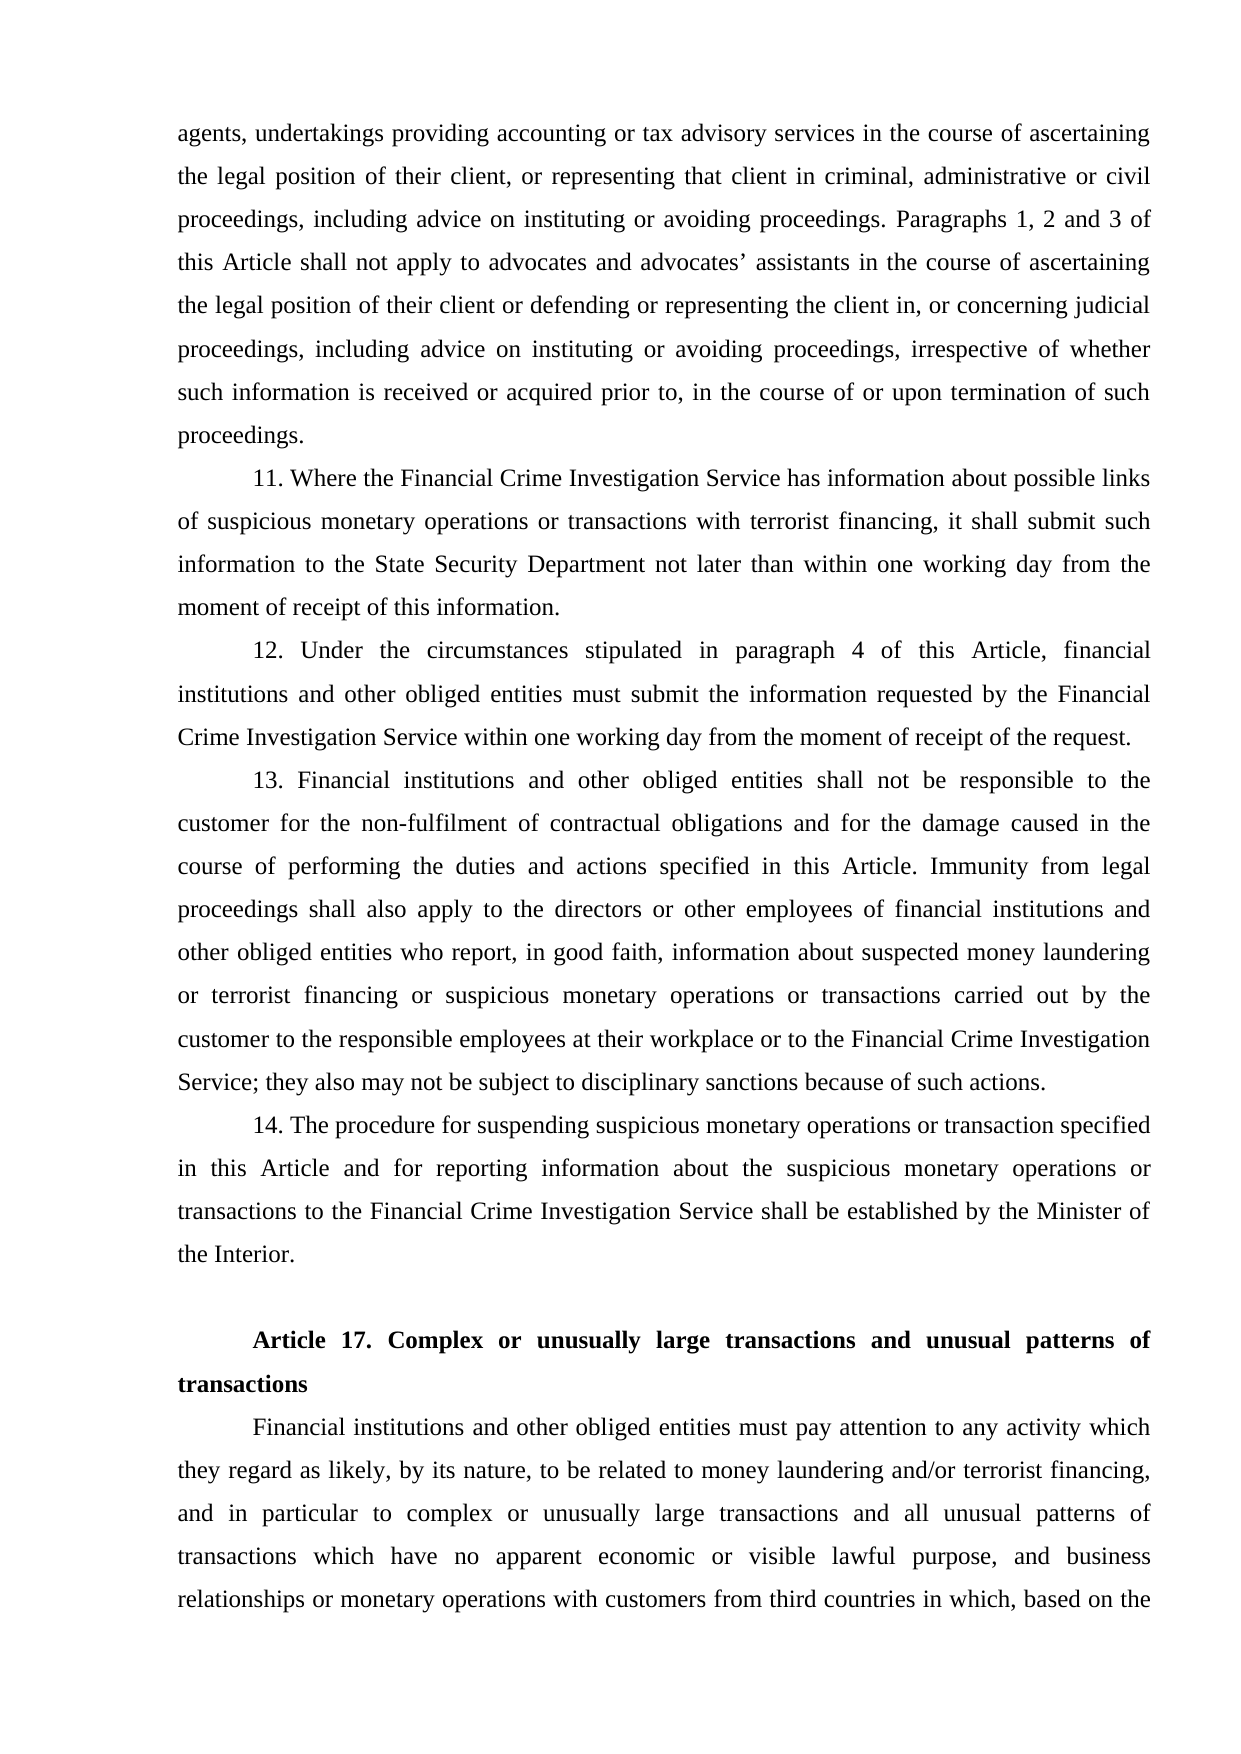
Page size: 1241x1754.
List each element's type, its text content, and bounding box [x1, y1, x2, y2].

text Article 17. Complex or unusually large transactions and unusual patterns of transactions [177, 1326, 1152, 1397]
text 13. Financial institutions and other obliged entities shall not be responsible to the customer for the non-fulfilment of contractual obligations and for the damage caused in the course of performing the duties and actions specified in this Article. Immunity from legal proceedings shall also apply to the directors or other employees of financial institutions and other obliged entities who report, in good faith, information about suspected money laundering or terrorist financing or suspicious monetary operations or transactions carried out by the customer to the responsible employees at their workplace or to the Financial Crime Investigation Service; they also may not be subject to disciplinary sanctions because of such actions. [177, 765, 1152, 1096]
text 14. The procedure for suspending suspicious monetary operations or transaction specified in this Article and for reporting information about the suspicious monetary operations or transactions to the Financial Crime Investigation Service shall be established by the Minister of the Interior. [177, 1110, 1152, 1268]
text agents, undertakings providing accounting or tax advisory services in the course of ascertaining the legal position of their client, or representing that client in criminal, administrative or civil proceedings, including advice on instituting or avoiding proceedings. Paragraphs 1, 2 and 3 of this Article shall not apply to advocates and advocates’ assistants in the course of ascertaining the legal position of their client or defending or representing the client in, or concerning judicial proceedings, including advice on instituting or avoiding proceedings, irrespective of whether such information is received or acquired prior to, in the course of or upon termination of such proceedings. [177, 118, 1152, 449]
text 11. Where the Financial Crime Investigation Service has information about possible links of suspicious monetary operations or transactions with terrorist financing, it shall submit such information to the State Security Department not later than within one working day from the moment of receipt of this information. [177, 463, 1152, 621]
text Financial institutions and other obliged entities must pay attention to any activity which they regard as likely, by its nature, to be related to money laundering and/or terrorist financing, and in particular to complex or unusually large transactions and all unusual patterns of transactions which have no apparent economic or visible lawful purpose, and business relationships or monetary operations with customers from third countries in which, based on the [177, 1412, 1152, 1613]
text 12. Under the circumstances stipulated in paragraph 4 of this Article, financial institutions and other obliged entities must submit the information requested by the Financial Crime Investigation Service within one working day from the moment of receipt of the request. [177, 636, 1152, 751]
